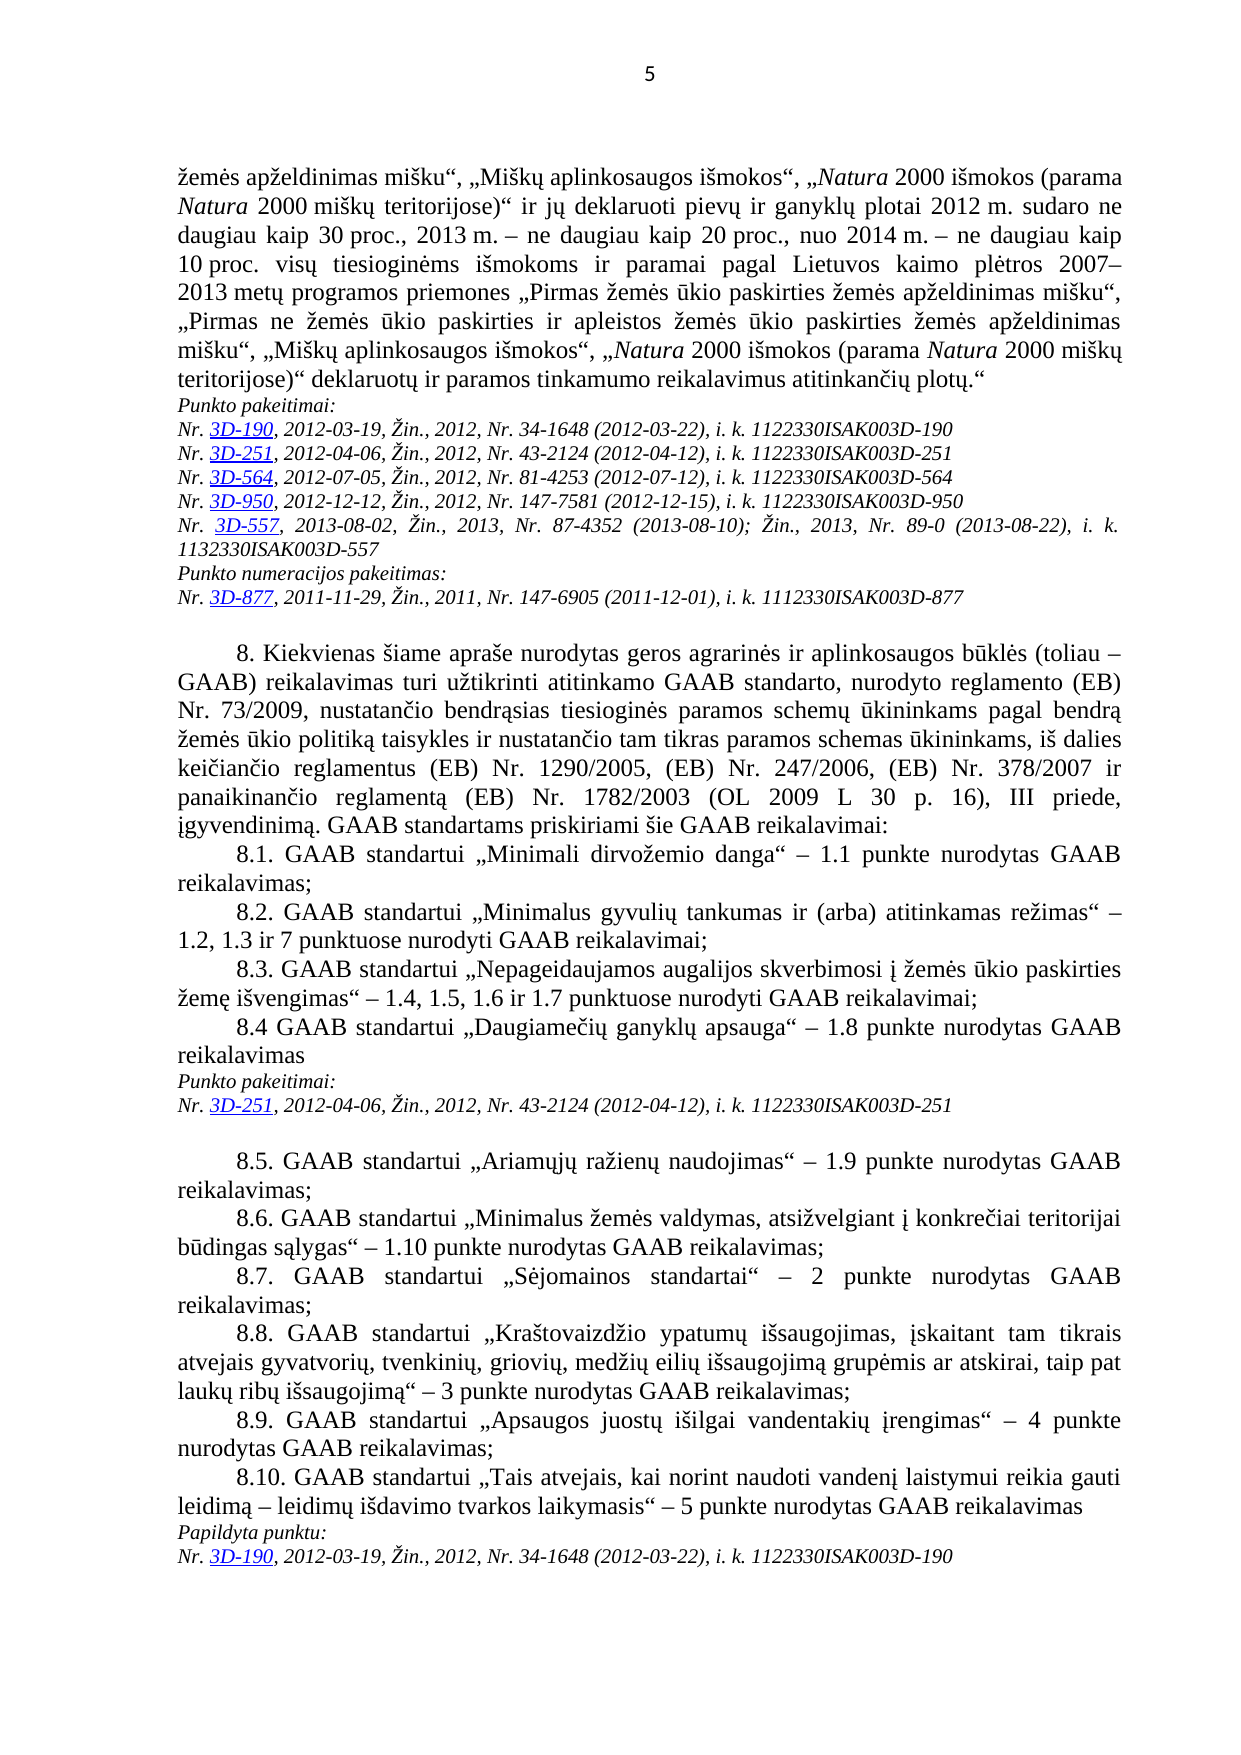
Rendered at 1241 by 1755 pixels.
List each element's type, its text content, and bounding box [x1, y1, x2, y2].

text 8.5. GAAB standartui „Ariamųjų ražienų naudojimas“ – 1.9 punkte nurodytas GAAB reikalavimas; [177, 1146, 1122, 1203]
text 8.1. GAAB standartui „Minimali dirvožemio danga“ – 1.1 punkte nurodytas GAAB reikalavimas; [177, 839, 1122, 897]
text Punkto pakeitimai: [177, 392, 1122, 417]
text Punkto pakeitimai: [177, 1069, 1122, 1093]
text Nr. 3D-251, 2012-04-06, Žin., 2012, Nr. 43-2124 (2012-04-12), i. k. 1122330ISAK003D-251 [177, 1093, 1122, 1117]
text Punkto numeracijos pakeitimas: [177, 561, 1122, 585]
text Nr. 3D-251, 2012-04-06, Žin., 2012, Nr. 43-2124 (2012-04-12), i. k. 1122330ISAK003D-251 [177, 441, 1122, 465]
text Nr. 3D-564, 2012-07-05, Žin., 2012, Nr. 81-4253 (2012-07-12), i. k. 1122330ISAK003D-564 [177, 465, 1122, 489]
text 8.9. GAAB standartui „Apsaugos juostų išilgai vandentakių įrengimas“ – 4 punkte nurodytas GAAB reikalavimas; [177, 1405, 1122, 1462]
text Papildyta punktu: [177, 1520, 1122, 1544]
text žemės apželdinimas mišku“, „Miškų aplinkosaugos išmokos“, „Natura 2000 išmokos (parama Natura 2000 miškų teritorijose)“ ir jų deklaruoti pievų ir ganyklų plotai 2012 m. sudaro ne daugiau kaip 30 proc., 2013 m. – ne daugiau kaip 20 proc., nuo 2014 m. – ne daugiau kaip 10 proc. visų tiesioginėms išmokoms ir paramai pagal Lietuvos kaimo plėtros 2007–2013 metų programos priemones „Pirmas žemės ūkio paskirties žemės apželdinimas mišku“, „Pirmas ne žemės ūkio paskirties ir apleistos žemės ūkio paskirties žemės apželdinimas mišku“, „Miškų aplinkosaugos išmokos“, „Natura 2000 išmokos (parama Natura 2000 miškų teritorijose)“ deklaruotų ir paramos tinkamumo reikalavimus atitinkančių plotų.“ [177, 162, 1122, 392]
text 8.3. GAAB standartui „Nepageidaujamos augalijos skverbimosi į žemės ūkio paskirties žemę išvengimas“ – 1.4, 1.5, 1.6 ir 1.7 punktuose nurodyti GAAB reikalavimai; [177, 954, 1122, 1012]
text Nr. 3D-557, 2013-08-02, Žin., 2013, Nr. 87-4352 (2013-08-10); Žin., 2013, Nr. 89-0 (2013-08-22), i. k. 1132330ISAK003D-557 [177, 513, 1122, 561]
text 8.6. GAAB standartui „Minimalus žemės valdymas, atsižvelgiant į konkrečiai teritorijai būdingas sąlygas“ – 1.10 punkte nurodytas GAAB reikalavimas; [177, 1203, 1122, 1261]
text 8.7. GAAB standartui „Sėjomainos standartai“ – 2 punkte nurodytas GAAB reikalavimas; [177, 1261, 1122, 1318]
text Nr. 3D-950, 2012-12-12, Žin., 2012, Nr. 147-7581 (2012-12-15), i. k. 1122330ISAK003D-950 [177, 489, 1122, 513]
text Nr. 3D-190, 2012-03-19, Žin., 2012, Nr. 34-1648 (2012-03-22), i. k. 1122330ISAK003D-190 [177, 1544, 1122, 1568]
text 8.10. GAAB standartui „Tais atvejais, kai norint naudoti vandenį laistymui reikia gauti leidimą – leidimų išdavimo tvarkos laikymasis“ – 5 punkte nurodytas GAAB reikalavimas [177, 1462, 1122, 1520]
text 8.4 GAAB standartui „Daugiamečių ganyklų apsauga“ – 1.8 punkte nurodytas GAAB reikalavimas [177, 1012, 1122, 1069]
text 8.2. GAAB standartui „Minimalus gyvulių tankumas ir (arba) atitinkamas režimas“ – 1.2, 1.3 ir 7 punktuose nurodyti GAAB reikalavimai; [177, 897, 1122, 954]
text 8.8. GAAB standartui „Kraštovaizdžio ypatumų išsaugojimas, įskaitant tam tikrais atvejais gyvatvorių, tvenkinių, griovių, medžių eilių išsaugojimą grupėmis ar atskirai, taip pat laukų ribų išsaugojimą“ – 3 punkte nurodytas GAAB reikalavimas; [177, 1318, 1122, 1405]
text Nr. 3D-877, 2011-11-29, Žin., 2011, Nr. 147-6905 (2011-12-01), i. k. 1112330ISAK003D-877 [177, 585, 1122, 609]
text Nr. 3D-190, 2012-03-19, Žin., 2012, Nr. 34-1648 (2012-03-22), i. k. 1122330ISAK003D-190 [177, 417, 1122, 441]
text 8. Kiekvienas šiame apraše nurodytas geros agrarinės ir aplinkosaugos būklės (toliau – GAAB) reikalavimas turi užtikrinti atitinkamo GAAB standarto, nurodyto reglamento (EB) Nr. 73/2009, nustatančio bendrąsias tiesioginės paramos schemų ūkininkams pagal bendrą žemės ūkio politiką taisykles ir nustatančio tam tikras paramos schemas ūkininkams, iš dalies keičiančio reglamentus (EB) Nr. 1290/2005, (EB) Nr. 247/2006, (EB) Nr. 378/2007 ir panaikinančio reglamentą (EB) Nr. 1782/2003 (OL 2009 L 30 p. 16), III priede, įgyvendinimą. GAAB standartams priskiriami šie GAAB reikalavimai: [177, 638, 1122, 839]
